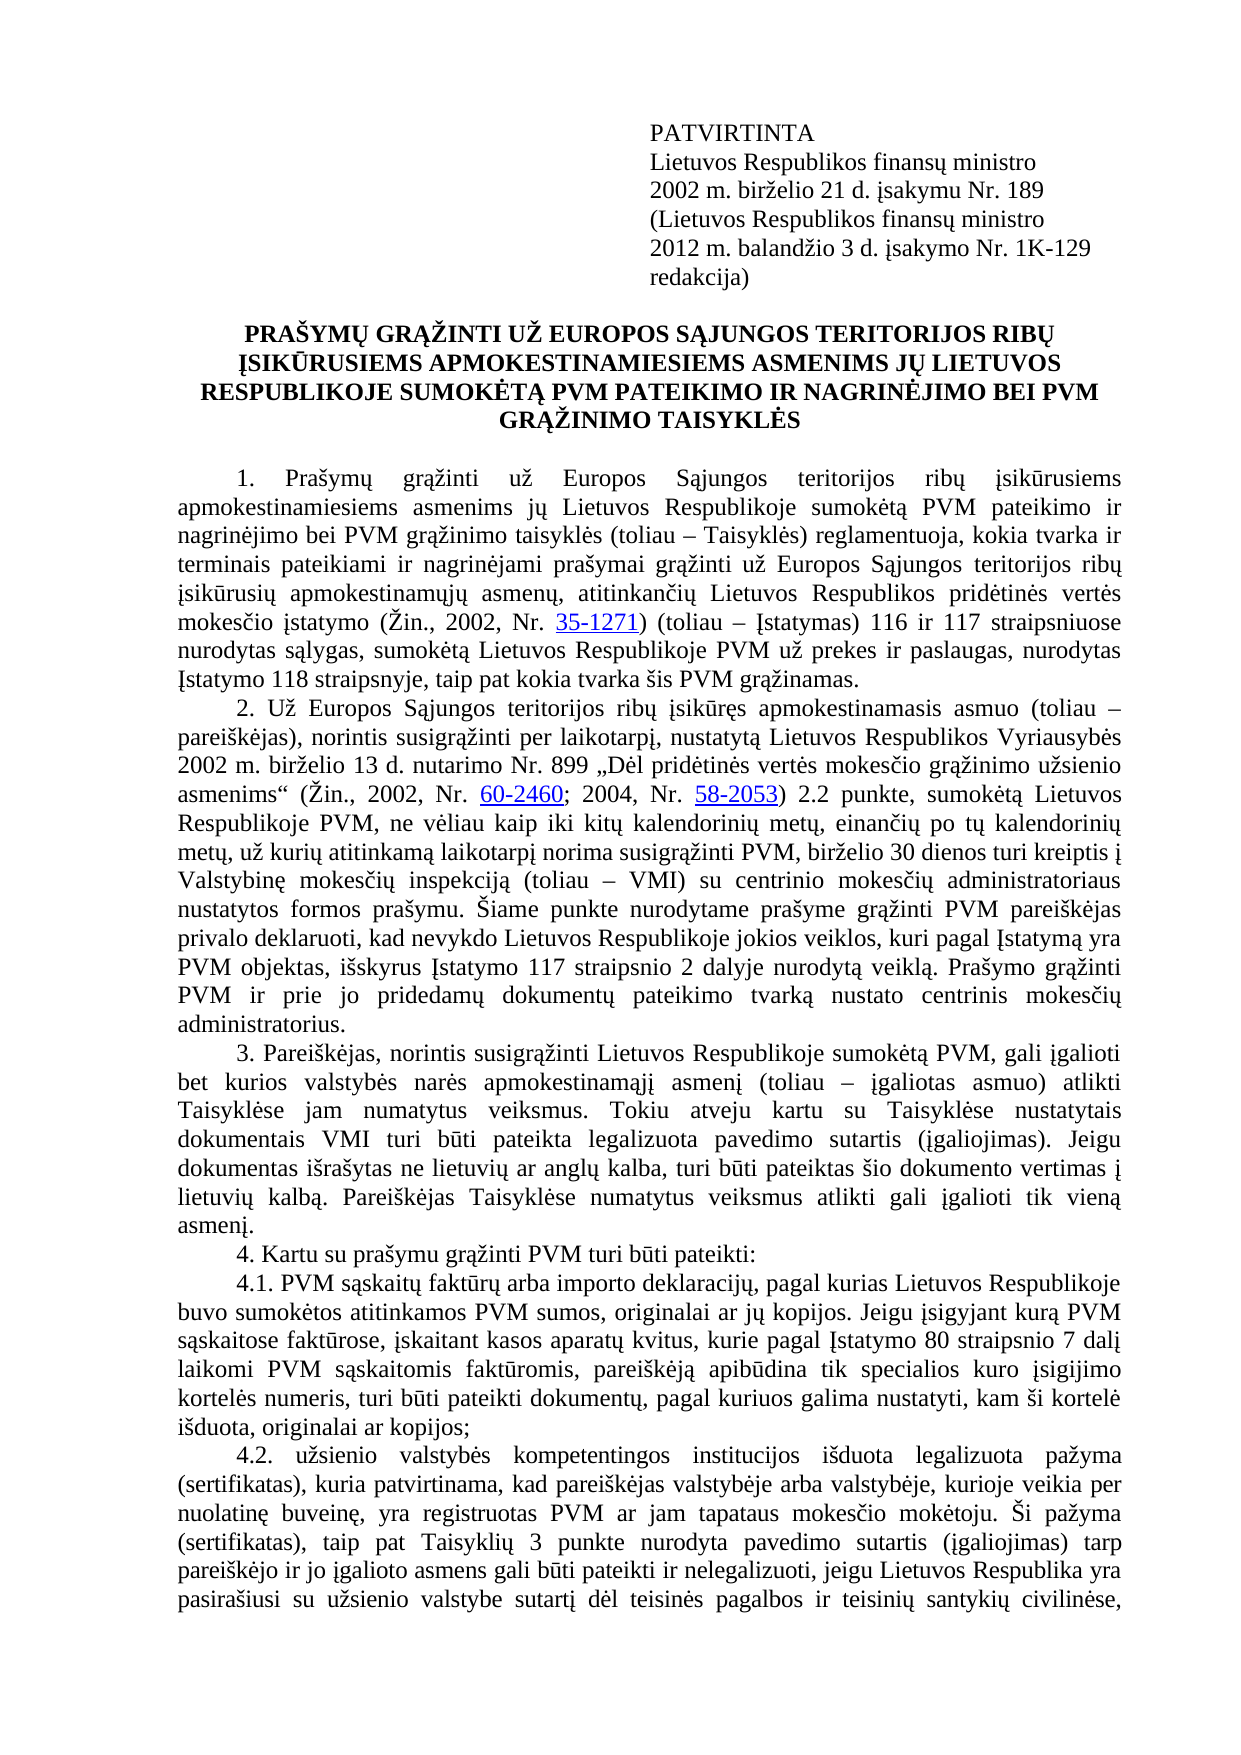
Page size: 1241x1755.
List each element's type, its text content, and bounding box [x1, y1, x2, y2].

text 4.1. PVM sąskaitų faktūrų arba importo deklaracijų, pagal kurias Lietuvos Respublikoje buvo sumokėtos atitinkamos PVM sumos, originalai ar jų kopijos. Jeigu įsigyjant kurą PVM sąskaitose faktūrose, įskaitant kasos aparatų kvitus, kurie pagal Įstatymo 80 straipsnio 7 dalį laikomi PVM sąskaitomis faktūromis, pareiškėją apibūdina tik specialios kuro įsigijimo kortelės numeris, turi būti pateikti dokumentų, pagal kuriuos galima nustatyti, kam ši kortelė išduota, originalai ar kopijos; [177, 1268, 1122, 1441]
text Lietuvos Respublikos finansų ministro [649, 147, 1122, 176]
text 2. Už Europos Sąjungos teritorijos ribų įsikūręs apmokestinamasis asmuo (toliau – pareiškėjas), norintis susigrąžinti per laikotarpį, nustatytą Lietuvos Respublikos Vyriausybės 2002 m. birželio 13 d. nutarimo Nr. 899 „Dėl pridėtinės vertės mokesčio grąžinimo užsienio asmenims“ (Žin., 2002, Nr. 60-2460; 2004, Nr. 58-2053) 2.2 punkte, sumokėtą Lietuvos Respublikoje PVM, ne vėliau kaip iki kitų kalendorinių metų, einančių po tų kalendorinių metų, už kurių atitinkamą laikotarpį norima susigrąžinti PVM, birželio 30 dienos turi kreiptis į Valstybinę mokesčių inspekciją (toliau – VMI) su centrinio mokesčių administratoriaus nustatytos formos prašymu. Šiame punkte nurodytame prašyme grąžinti PVM pareiškėjas privalo deklaruoti, kad nevykdo Lietuvos Respublikoje jokios veiklos, kuri pagal Įstatymą yra PVM objektas, išskyrus Įstatymo 117 straipsnio 2 dalyje nurodytą veiklą. Prašymo grąžinti PVM ir prie jo pridedamų dokumentų pateikimo tvarką nustato centrinis mokesčių administratorius. [177, 693, 1122, 1038]
text 1. Prašymų grąžinti už Europos Sąjungos teritorijos ribų įsikūrusiems apmokestinamiesiems asmenims jų Lietuvos Respublikoje sumokėtą PVM pateikimo ir nagrinėjimo bei PVM grąžinimo taisyklės (toliau – Taisyklės) reglamentuoja, kokia tvarka ir terminais pateikiami ir nagrinėjami prašymai grąžinti už Europos Sąjungos teritorijos ribų įsikūrusių apmokestinamųjų asmenų, atitinkančių Lietuvos Respublikos pridėtinės vertės mokesčio įstatymo (Žin., 2002, Nr. 35-1271) (toliau – Įstatymas) 116 ir 117 straipsniuose nurodytas sąlygas, sumokėtą Lietuvos Respublikoje PVM už prekes ir paslaugas, nurodytas Įstatymo 118 straipsnyje, taip pat kokia tvarka šis PVM grąžinamas. [177, 463, 1122, 693]
text redakcija) [649, 262, 1122, 291]
text 4. Kartu su prašymu grąžinti PVM turi būti pateikti: [177, 1239, 1122, 1268]
text 4.2. užsienio valstybės kompetentingos institucijos išduota legalizuota pažyma (sertifikatas), kuria patvirtinama, kad pareiškėjas valstybėje arba valstybėje, kurioje veikia per nuolatinę buveinę, yra registruotas PVM ar jam tapataus mokesčio mokėtoju. Ši pažyma (sertifikatas), taip pat Taisyklių 3 punkte nurodyta pavedimo sutartis (įgaliojimas) tarp pareiškėjo ir jo įgalioto asmens gali būti pateikti ir nelegalizuoti, jeigu Lietuvos Respublika yra pasirašiusi su užsienio valstybe sutartį dėl teisinės pagalbos ir teisinių santykių civilinėse, [177, 1441, 1122, 1613]
text 2002 m. birželio 21 d. įsakymu Nr. 189 [649, 176, 1122, 204]
text 3. Pareiškėjas, norintis susigrąžinti Lietuvos Respublikoje sumokėtą PVM, gali įgalioti bet kurios valstybės narės apmokestinamąjį asmenį (toliau – įgaliotas asmuo) atlikti Taisyklėse jam numatytus veiksmus. Tokiu atveju kartu su Taisyklėse nustatytais dokumentais VMI turi būti pateikta legalizuota pavedimo sutartis (įgaliojimas). Jeigu dokumentas išrašytas ne lietuvių ar anglų kalba, turi būti pateiktas šio dokumento vertimas į lietuvių kalbą. Pareiškėjas Taisyklėse numatytus veiksmus atlikti gali įgalioti tik vieną asmenį. [177, 1038, 1122, 1239]
text PRAŠYMŲ GRĄŽINTI UŽ EUROPOS SĄJUNGOS TERITORIJOS RIBŲ ĮSIKŪRUSIEMS APMOKESTINAMIESIEMS ASMENIMS JŲ LIETUVOS RESPUBLIKOJE SUMOKĖTĄ PVM PATEIKIMO IR NAGRINĖJIMO BEI PVM GRĄŽINIMO TAISYKLĖS [177, 319, 1122, 434]
text (Lietuvos Respublikos finansų ministro [649, 204, 1122, 233]
text 2012 m. balandžio 3 d. įsakymo Nr. 1K-129 [649, 233, 1122, 262]
text PATVIRTINTA [649, 118, 1122, 147]
